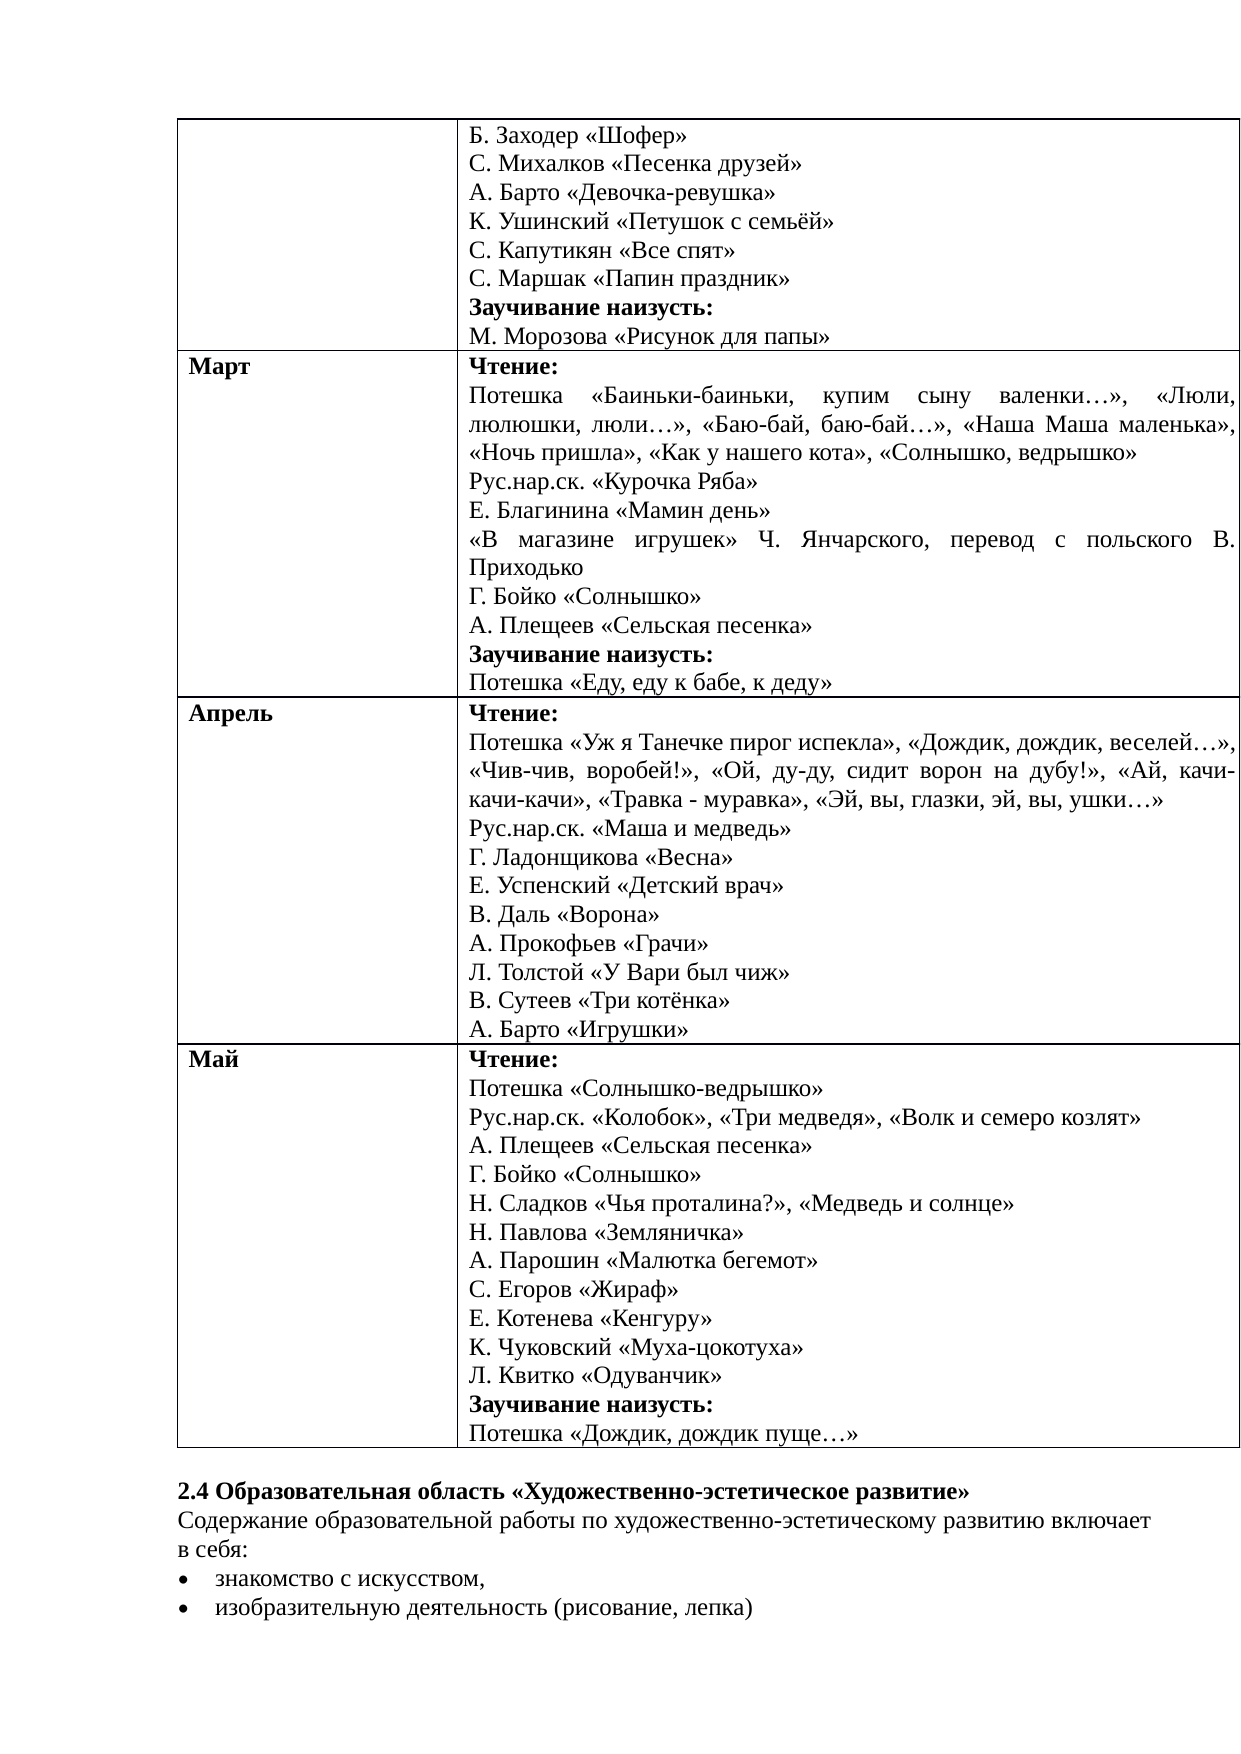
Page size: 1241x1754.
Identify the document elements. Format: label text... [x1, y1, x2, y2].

table_cell Чтение: Потешка «Баиньки-баиньки, купим сыну валенки…», «Люли, люлюшки, люли…», «Баю-бай, баю-бай…», «Наша Маша маленька», «Ночь пришла», «Как у нашего кота», «Солнышко, ведрышко» Рус.нар.ск. «Курочка Ряба» Е. Благинина «Мамин день» «В магазине игрушек» Ч. Янчарского, перевод с польского В. Приходько Г. Бойко «Солнышко» А. Плещеев «Сельская песенка» Заучивание наизусть: Потешка «Еду, еду к бабе, к деду» [458, 351, 1239, 696]
text Содержание образовательной работы по художественно-эстетическому развитию включает в себя: [177, 1505, 1152, 1563]
list знакомство с искусством, [140, 1563, 1152, 1592]
table_cell Март [178, 351, 457, 696]
list изобразительную деятельность (рисование, лепка) [140, 1592, 1152, 1621]
table_cell Чтение: Потешка «Солнышко-ведрышко» Рус.нар.ск. «Колобок», «Три медведя», «Волк и семеро козлят» А. Плещеев «Сельская песенка» Г. Бойко «Солнышко» Н. Сладков «Чья проталина?», «Медведь и солнце» Н. Павлова «Земляничка» А. Парошин «Малютка бегемот» С. Егоров «Жираф» Е. Котенева «Кенгуру» К. Чуковский «Муха-цокотуха» Л. Квитко «Одуванчик» Заучивание наизусть: Потешка «Дождик, дождик пуще…» [458, 1045, 1239, 1447]
table_cell [178, 120, 457, 350]
text 2.4 Образовательная область «Художественно-эстетическое развитие» [177, 1476, 1152, 1505]
table_cell Май [178, 1045, 457, 1447]
table_cell Б. Заходер «Шофер» С. Михалков «Песенка друзей» А. Барто «Девочка-ревушка» К. Ушинский «Петушок с семьёй» С. Капутикян «Все спят» С. Маршак «Папин праздник» Заучивание наизусть: М. Морозова «Рисунок для папы» [458, 120, 1239, 350]
table_cell Апрель [178, 698, 457, 1043]
table_cell Чтение: Потешка «Уж я Танечке пирог испекла», «Дождик, дождик, веселей…», «Чив-чив, воробей!», «Ой, ду-ду, сидит ворон на дубу!», «Ай, качи-качи-качи», «Травка - муравка», «Эй, вы, глазки, эй, вы, ушки…» Рус.нар.ск. «Маша и медведь» Г. Ладонщикова «Весна» Е. Успенский «Детский врач» В. Даль «Ворона» А. Прокофьев «Грачи» Л. Толстой «У Вари был чиж» В. Сутеев «Три котёнка» А. Барто «Игрушки» [458, 698, 1239, 1043]
